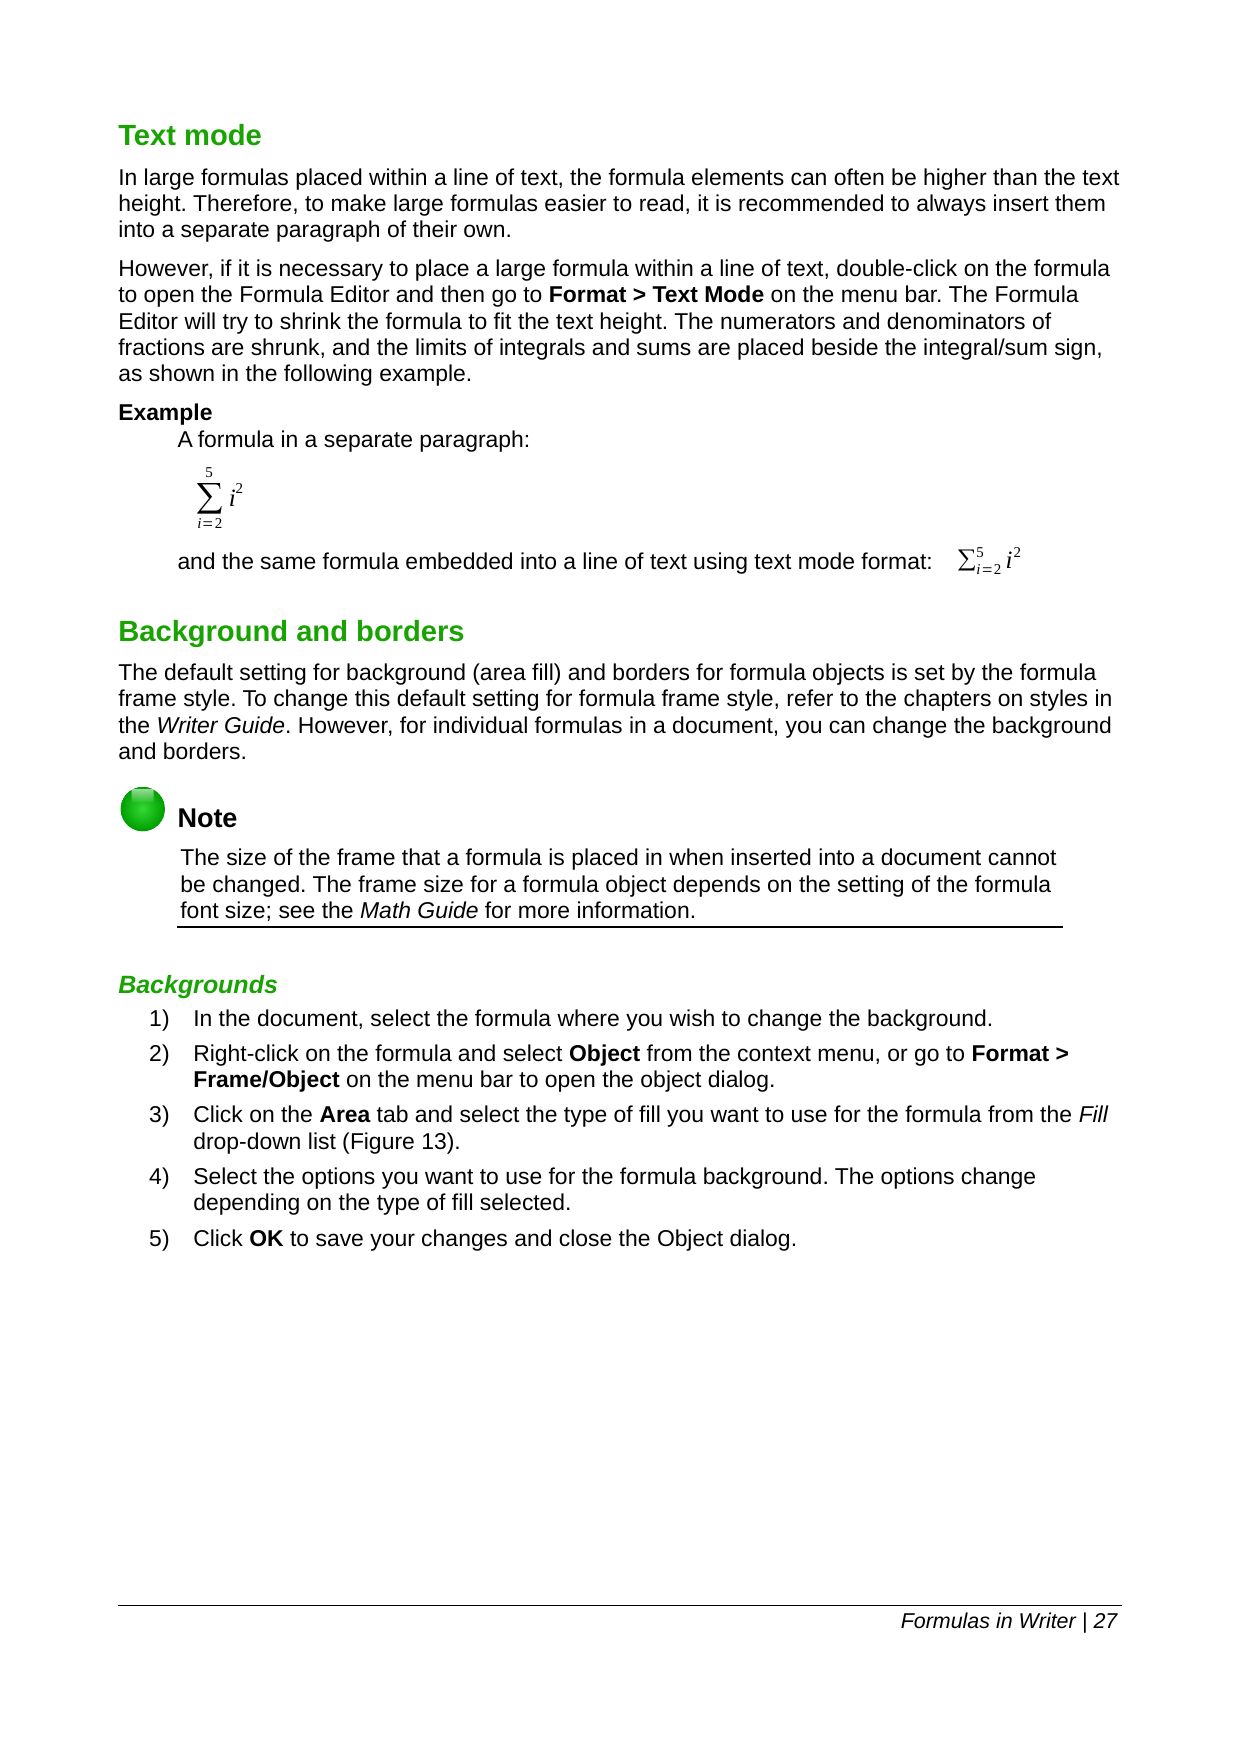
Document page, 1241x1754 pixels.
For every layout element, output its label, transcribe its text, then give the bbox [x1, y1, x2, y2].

text Example [118, 399, 1122, 426]
subtitle Note [118, 784, 1122, 834]
list Click OK to save your changes and close the Object dialog. [169, 1224, 1122, 1251]
list Select the options you want to use for the formula background. The options change depending on the type of fill selected. [169, 1163, 1122, 1216]
subtitle Backgrounds [118, 970, 1122, 999]
text The size of the frame that a formula is placed in when inserted into a document cannot be changed. The frame size for a formula object depends on the setting of the formula font size; see the Math Guide for more information. [177, 841, 1063, 926]
subtitle Text mode [118, 118, 1122, 152]
list Click on the Area tab and select the type of fill you want to use for the formula from the Fill drop-down list (Figure 13). [169, 1101, 1122, 1154]
list In the document, select the formula where you wish to change the background. [169, 1005, 1122, 1031]
text A formula in a separate paragraph: [177, 426, 1122, 452]
text and the same formula embedded into a line of text using text mode format: [177, 544, 1122, 577]
subtitle Background and borders [118, 613, 1122, 647]
text The default setting for background (area fill) and borders for formula objects is set by the formula frame style. To change this default setting for formula frame style, refer to the chapters on styles in the Writer Guide. However, for individual formulas in a document, you can change the background and borders. [118, 659, 1122, 764]
text In large formulas placed within a line of text, the formula elements can often be higher than the text height. Therefore, to make large formulas easier to read, it is recommended to always insert them into a separate paragraph of their own. [118, 163, 1122, 242]
list Right-click on the formula and select Object from the context menu, or go to Format > Frame/Object on the menu bar to open the object dialog. [169, 1040, 1122, 1093]
text However, if it is necessary to place a large formula within a line of text, double-click on the formula to open the Formula Editor and then go to Format > Text Mode on the menu bar. The Formula Editor will try to shrink the formula to fit the text height. The numerators and denominators of fractions are shrunk, and the limits of integrals and sums are placed beside the integral/sum sign, as shown in the following example. [118, 255, 1122, 387]
